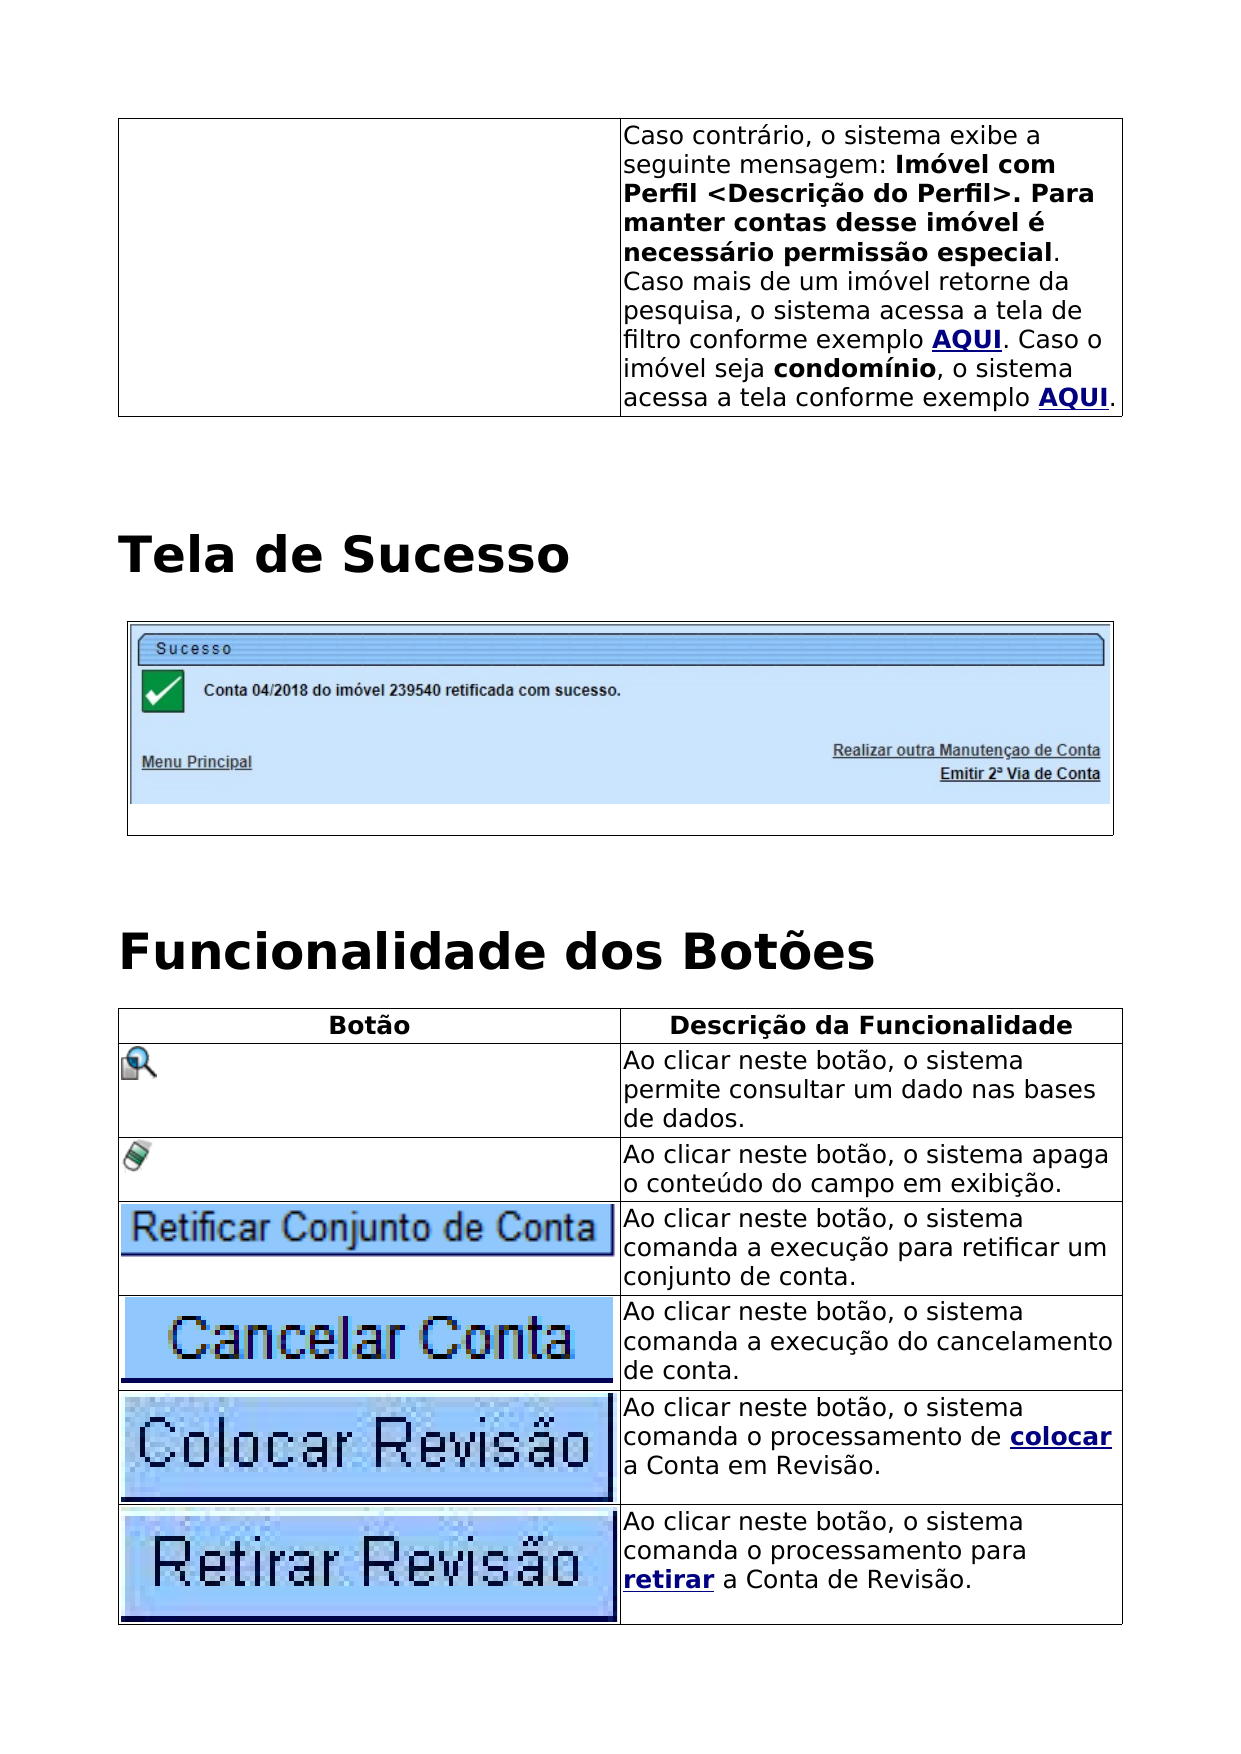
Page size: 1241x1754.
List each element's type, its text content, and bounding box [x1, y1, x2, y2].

table_cell Ao clicar neste botão, o sistema apaga o conteúdo do campo em exibição. [621, 1138, 1122, 1201]
table_cell [119, 1138, 620, 1201]
table_cell Caso contrário, o sistema exibe a seguinte mensagem: Imóvel com Perfil <Descrição do Perfil>. Para manter contas desse imóvel é necessário permissão especial. Caso mais de um imóvel retorne da pesquisa, o sistema acessa a tela de filtro conforme exemplo AQUI. Caso o imóvel seja condomínio, o sistema acessa a tela conforme exemplo AQUI. [621, 119, 1122, 416]
subtitle Tela de Sucesso [118, 526, 1122, 585]
table_header Botão [119, 1009, 620, 1043]
table_header Descrição da Funcionalidade [621, 1009, 1122, 1043]
table_cell Ao clicar neste botão, o sistema permite consultar um dado nas bases de dados. [621, 1044, 1122, 1137]
picture [121, 1046, 157, 1080]
table_header [128, 622, 1113, 835]
table_cell Ao clicar neste botão, o sistema comanda o processamento de colocar a Conta em Revisão. [621, 1391, 1122, 1504]
picture [121, 1297, 618, 1388]
table_cell Ao clicar neste botão, o sistema comanda a execução do cancelamento de conta. [621, 1296, 1122, 1390]
table_cell [119, 1044, 620, 1137]
table_cell [119, 119, 620, 416]
table_cell Ao clicar neste botão, o sistema comanda o processamento para retirar a Conta de Revisão. [621, 1505, 1122, 1624]
table_cell [119, 1202, 620, 1294]
picture [121, 1393, 618, 1502]
picture [129, 623, 1111, 804]
subtitle Funcionalidade dos Botões [118, 923, 1122, 981]
picture [121, 1507, 618, 1622]
table_cell Ao clicar neste botão, o sistema comanda a execução para retificar um conjunto de conta. [621, 1202, 1122, 1294]
picture [121, 1139, 153, 1173]
picture [121, 1204, 618, 1260]
